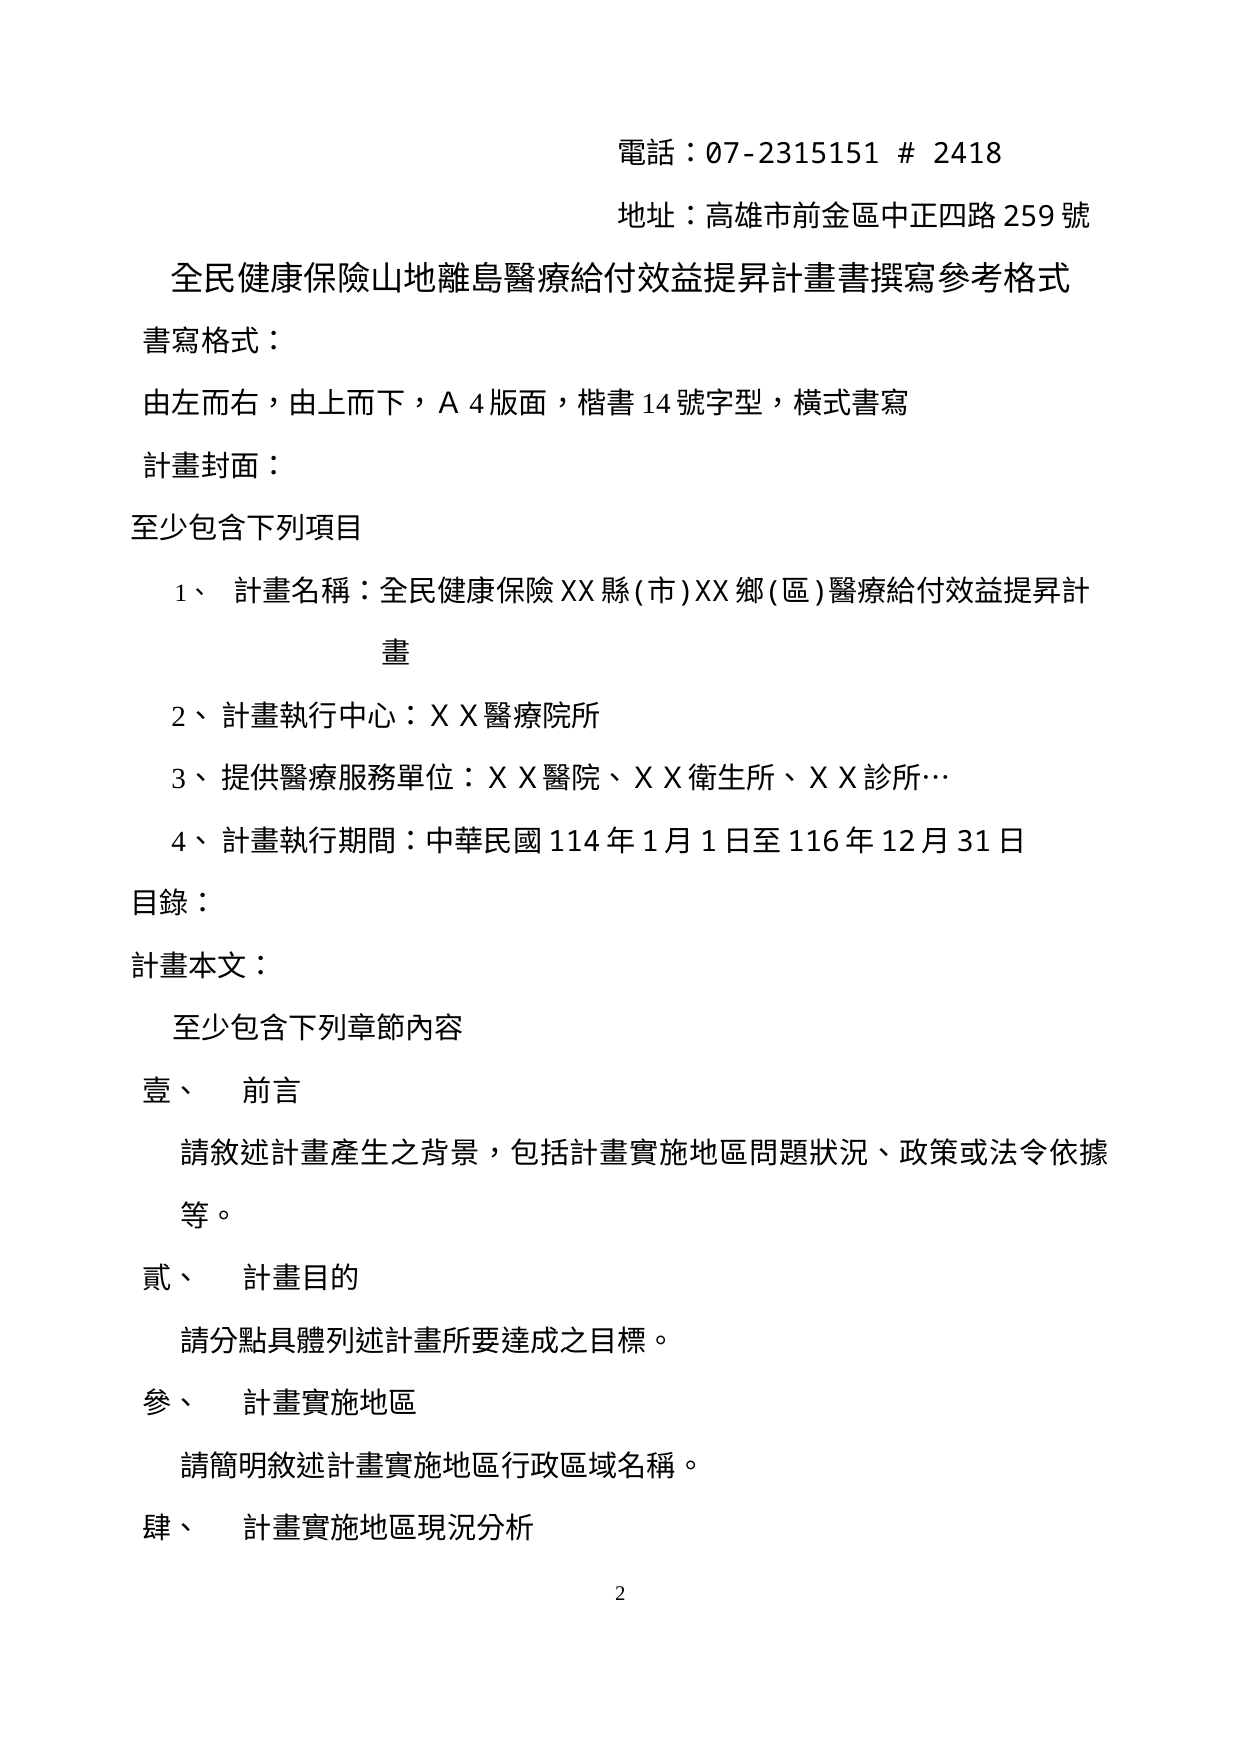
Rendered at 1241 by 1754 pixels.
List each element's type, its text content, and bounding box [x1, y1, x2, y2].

list 前言 [142, 1047, 1110, 1109]
text 至少包含下列項目 [130, 484, 1110, 547]
list 計畫實施地區 [142, 1359, 1110, 1422]
text 電話：07-2315151 # 2418 [355, 109, 1110, 172]
text 地址：高雄市前金區中正四路259號 [355, 172, 1110, 234]
text 至少包含下列章節內容 [172, 984, 1110, 1047]
list 計畫實施地區現況分析 [142, 1484, 1110, 1547]
text 請分點具體列述計畫所要達成之目標。 [180, 1297, 1110, 1359]
list 計畫執行期間：中華民國114年1月1日至116年12月31日 [171, 797, 1110, 859]
text 計畫本文： [130, 922, 1110, 984]
text 計畫封面： [142, 422, 1110, 484]
list 計畫名稱：全民健康保險XX縣(市)XX鄉(區)醫療給付效益提昇計畫 [174, 547, 1110, 672]
text 書寫格式： [142, 297, 1110, 359]
list 計畫執行中心：ＸＸ醫療院所 [171, 672, 1110, 734]
text 全民健康保險山地離島醫療給付效益提昇計畫書撰寫參考格式 [130, 234, 1110, 297]
text 由左而右，由上而下，Ａ4版面，楷書14號字型，橫式書寫 [142, 359, 1110, 422]
text 目錄： [130, 859, 1110, 922]
text 請敘述計畫產生之背景，包括計畫實施地區問題狀況、政策或法令依據等。 [180, 1109, 1110, 1234]
text 請簡明敘述計畫實施地區行政區域名稱。 [180, 1422, 1110, 1484]
list 計畫目的 [142, 1234, 1110, 1297]
list 提供醫療服務單位：ＸＸ醫院、ＸＸ衛生所、ＸＸ診所… [171, 734, 1110, 797]
